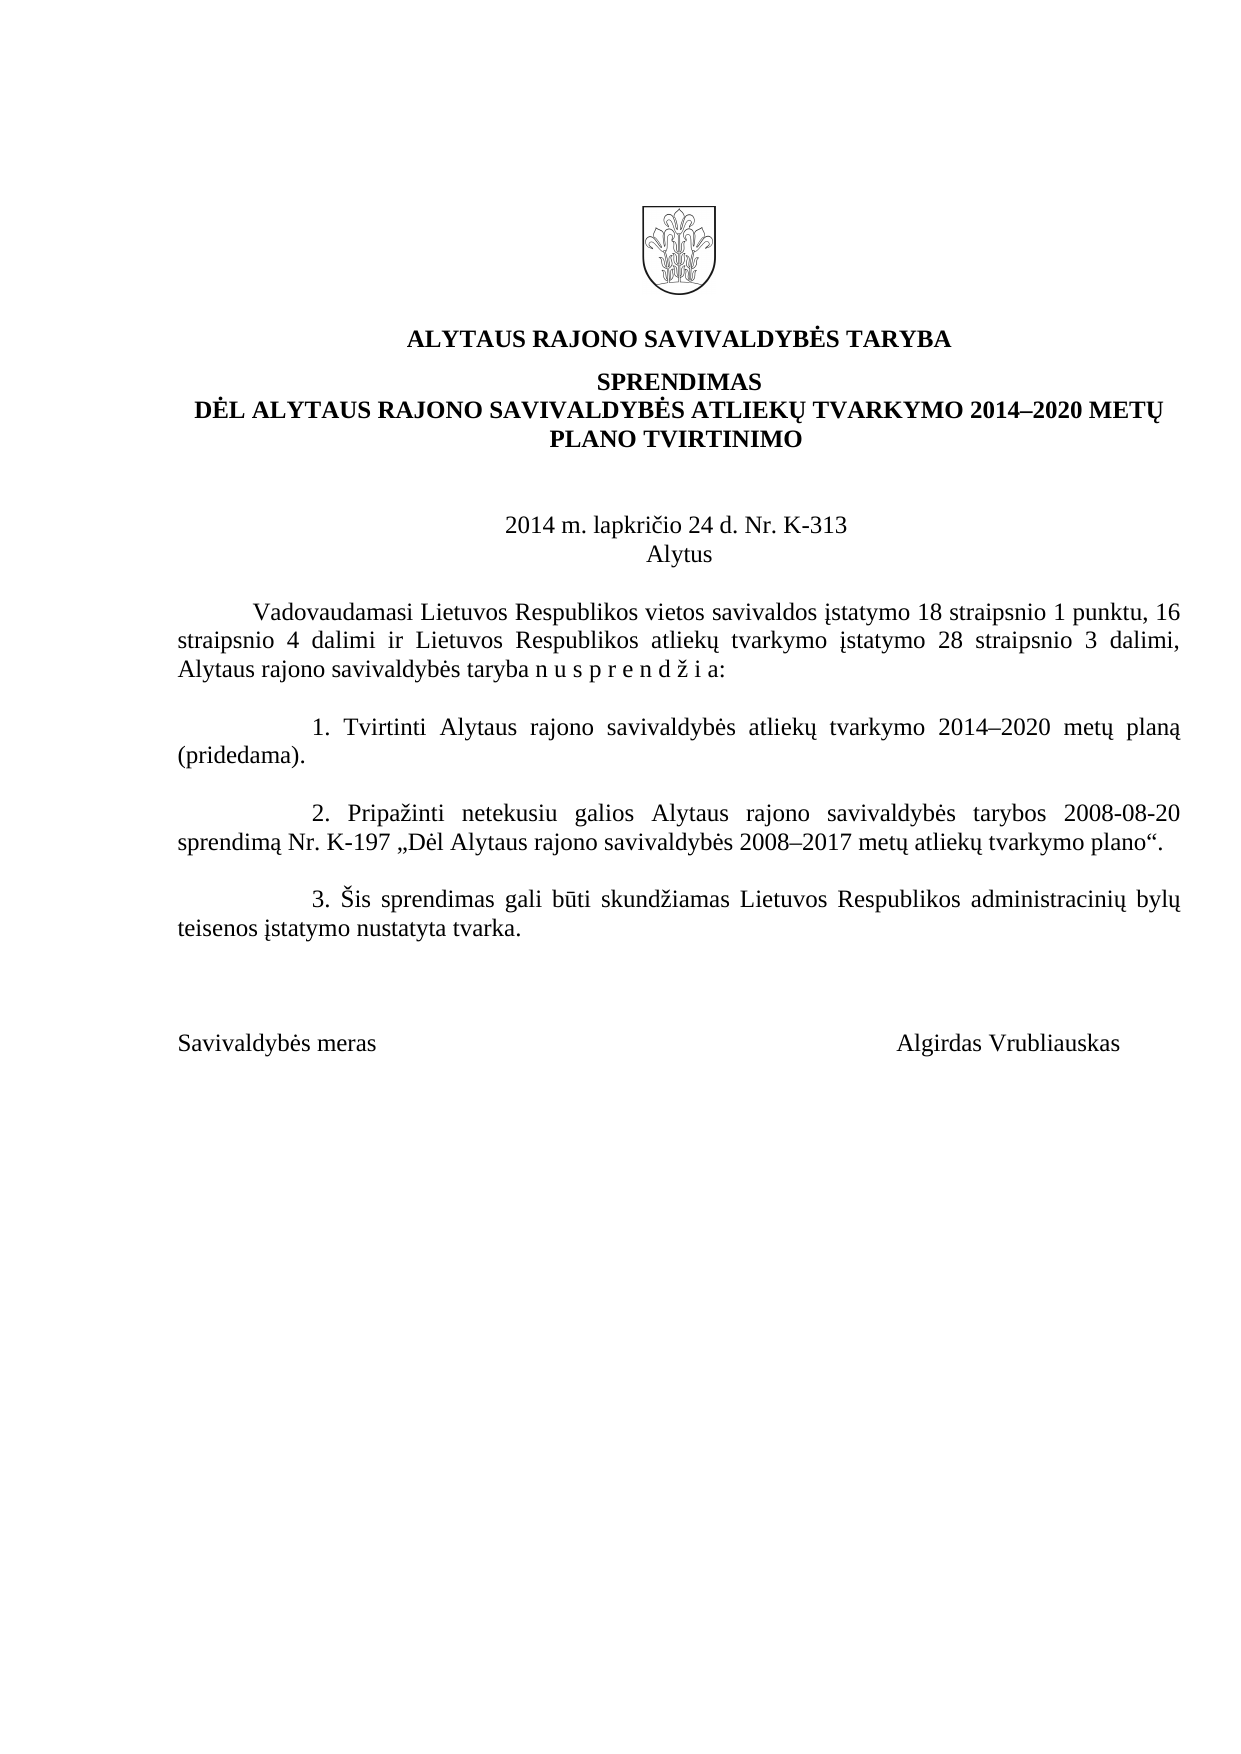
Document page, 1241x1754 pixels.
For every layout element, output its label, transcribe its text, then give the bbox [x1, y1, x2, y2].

text 1. Tvirtinti Alytaus rajono savivaldybės atliekų tvarkymo 2014–2020 metų planą (pridedama). [177, 712, 1181, 769]
text 3. Šis sprendimas gali būti skundžiamas Lietuvos Respublikos administracinių bylų teisenos įstatymo nustatyta tvarka. [177, 884, 1181, 942]
text 2. Pripažinti netekusiu galios Alytaus rajono savivaldybės tarybos 2008-08-20 sprendimą Nr. K-197 „Dėl Alytaus rajono savivaldybės 2008–2017 metų atliekų tvarkymo plano“. [177, 798, 1181, 856]
text SPRENDIMAS [177, 367, 1181, 396]
text Vadovaudamasi Lietuvos Respublikos vietos savivaldos įstatymo 18 straipsnio 1 punktu, 16 straipsnio 4 dalimi ir Lietuvos Respublikos atliekų tvarkymo įstatymo 28 straipsnio 3 dalimi, Alytaus rajono savivaldybės taryba n u s p r e n d ž i a: [177, 597, 1181, 683]
text DĖL ALYTAUS RAJONO SAVIVALDYBĖS ATLIEKŲ TVARKYMO 2014–2020 METŲ PLANO TVIRTINIMO [177, 396, 1181, 453]
text Savivaldybės meras Algirdas Vrubliauskas [177, 1028, 1181, 1057]
text Alytus [177, 539, 1181, 568]
text ALYTAUS RAJONO SAVIVALDYBĖS TARYBA [177, 324, 1181, 352]
text 2014 m. lapkričio 24 d. Nr. K-313 [177, 511, 1181, 539]
